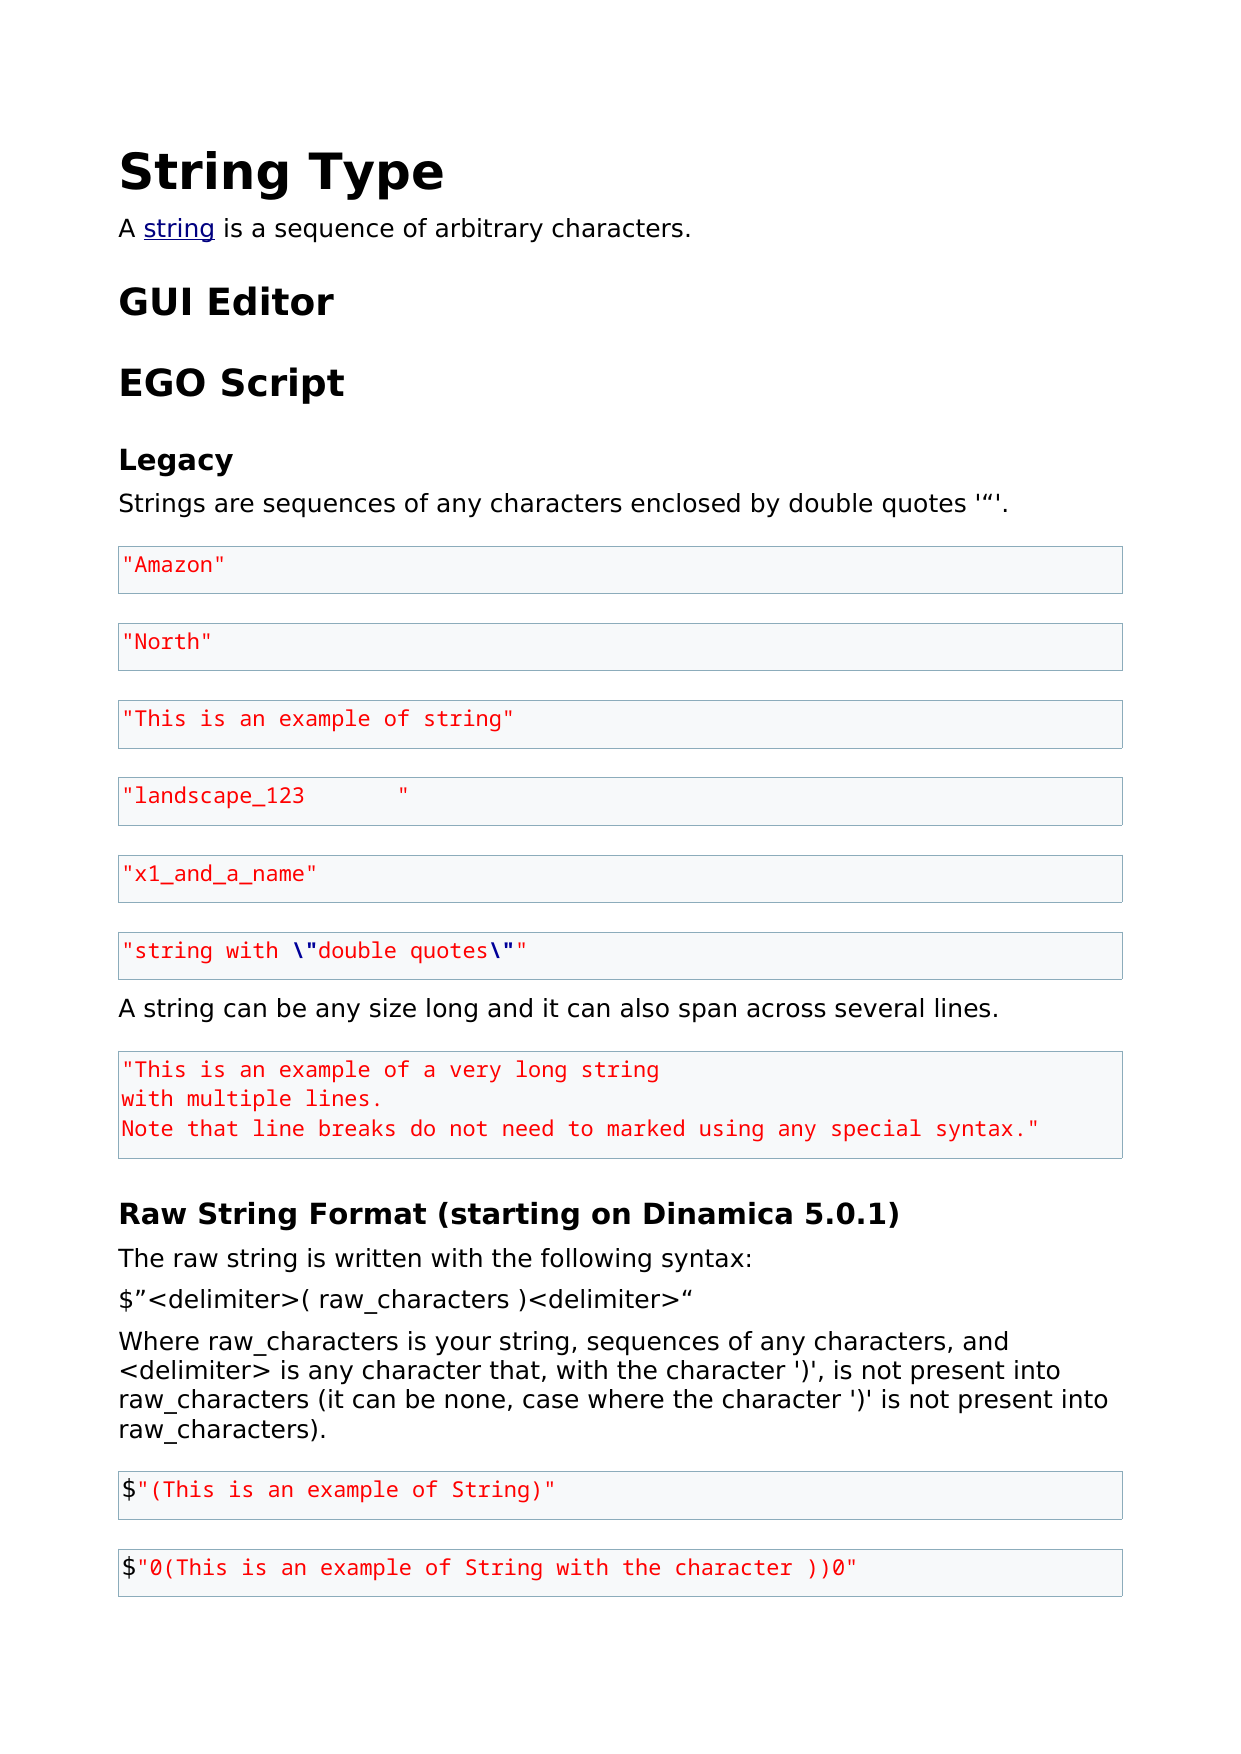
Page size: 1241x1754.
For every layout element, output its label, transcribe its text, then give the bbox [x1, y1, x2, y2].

text The raw string is written with the following syntax: [118, 1244, 1122, 1273]
table_header "landscape_123 " [119, 778, 1122, 825]
table_header "This is an example of a very long string with multiple lines. Note that line breaks do not need to marked using any special syntax." [119, 1052, 1122, 1158]
table_header "This is an example of string" [119, 701, 1122, 748]
table_header "Amazon" [119, 547, 1122, 593]
text A string is a sequence of arbitrary characters. [118, 214, 1122, 243]
text $”<delimiter>( raw_characters )<delimiter>“ [118, 1286, 1122, 1315]
table_header $"(This is an example of String)" [119, 1472, 1122, 1519]
text Strings are sequences of any characters enclosed by double quotes '“'. [118, 489, 1122, 518]
subtitle Legacy [118, 443, 1122, 477]
table_header "North" [119, 624, 1122, 670]
subtitle Raw String Format (starting on Dinamica 5.0.1) [118, 1197, 1122, 1231]
text Where raw_characters is your string, sequences of any characters, and <delimiter> is any character that, with the character ')', is not present into raw_characters (it can be none, case where the character ')' is not present into raw_characters). [118, 1327, 1122, 1444]
subtitle EGO Script [118, 362, 1122, 405]
subtitle String Type [118, 143, 1122, 201]
table_header $"0(This is an example of String with the character ))0" [119, 1550, 1122, 1596]
table_header "string with \"double quotes\"" [119, 933, 1122, 979]
table_header "x1_and_a_name" [119, 856, 1122, 902]
text A string can be any size long and it can also span across several lines. [118, 994, 1122, 1023]
subtitle GUI Editor [118, 281, 1122, 324]
